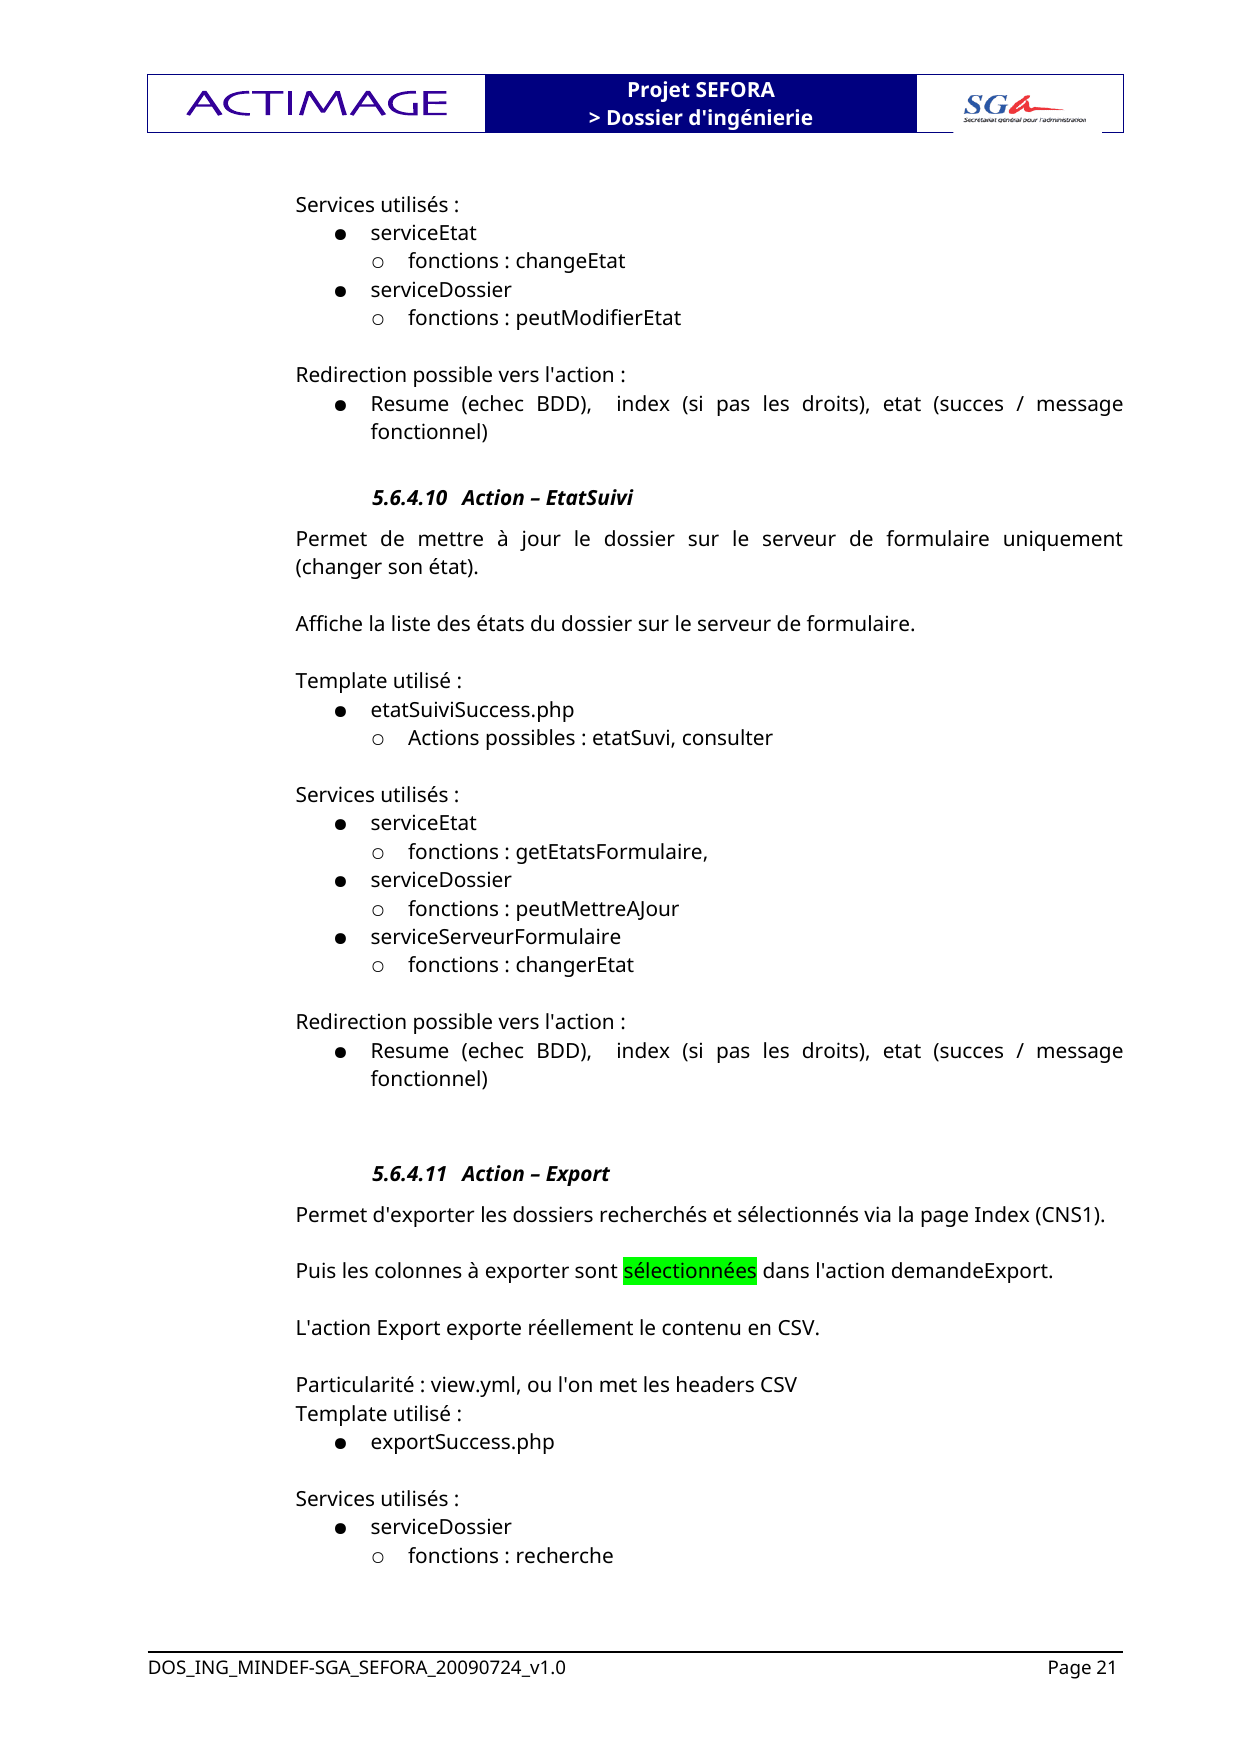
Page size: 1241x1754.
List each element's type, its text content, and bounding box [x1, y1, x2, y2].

list Resume (echec BDD), index (si pas les droits), etat (succes / message fonctionnel) [333, 1036, 1125, 1093]
subtitle Action – Export [372, 1159, 1125, 1187]
list serviceEtat [333, 218, 1125, 247]
picture [953, 80, 1102, 141]
list serviceServeurFormulaire [333, 922, 1125, 951]
text Template utilisé : [295, 1399, 1125, 1427]
subtitle Action – EtatSuivi [372, 483, 1125, 512]
list serviceDossier [333, 1512, 1125, 1541]
list fonctions : changeEtat [370, 247, 1125, 275]
list etatSuiviSuccess.php [333, 695, 1125, 723]
list serviceEtat [333, 808, 1125, 837]
text Redirection possible vers l'action : [295, 360, 1125, 389]
list fonctions : peutMettreAJour [370, 894, 1125, 922]
list fonctions : recherche [370, 1541, 1125, 1569]
text Puis les colonnes à exporter sont sélectionnées dans l'action demandeExport. [295, 1257, 1125, 1285]
text Particularité : view.yml, ou l'on met les headers CSV [295, 1370, 1125, 1399]
list fonctions : peutModifierEtat [370, 303, 1125, 332]
text Template utilisé : [295, 666, 1125, 695]
list serviceDossier [333, 275, 1125, 303]
list exportSuccess.php [333, 1427, 1125, 1456]
list fonctions : getEtatsFormulaire, [370, 837, 1125, 865]
list Resume (echec BDD), index (si pas les droits), etat (succes / message fonctionnel) [333, 389, 1125, 446]
text L'action Export exporte réellement le contenu en CSV. [295, 1313, 1125, 1342]
text Services utilisés : [295, 780, 1125, 808]
text Services utilisés : [295, 190, 1125, 218]
text Affiche la liste des états du dossier sur le serveur de formulaire. [295, 609, 1125, 638]
list fonctions : changerEtat [370, 951, 1125, 979]
text Permet d'exporter les dossiers recherchés et sélectionnés via la page Index (CNS1). [295, 1200, 1125, 1228]
text Redirection possible vers l'action : [295, 1007, 1125, 1036]
list serviceDossier [333, 865, 1125, 894]
text Permet de mettre à jour le dossier sur le serveur de formulaire uniquement (changer son état). [295, 524, 1125, 581]
list Actions possibles : etatSuvi, consulter [370, 723, 1125, 752]
text Services utilisés : [295, 1484, 1125, 1512]
